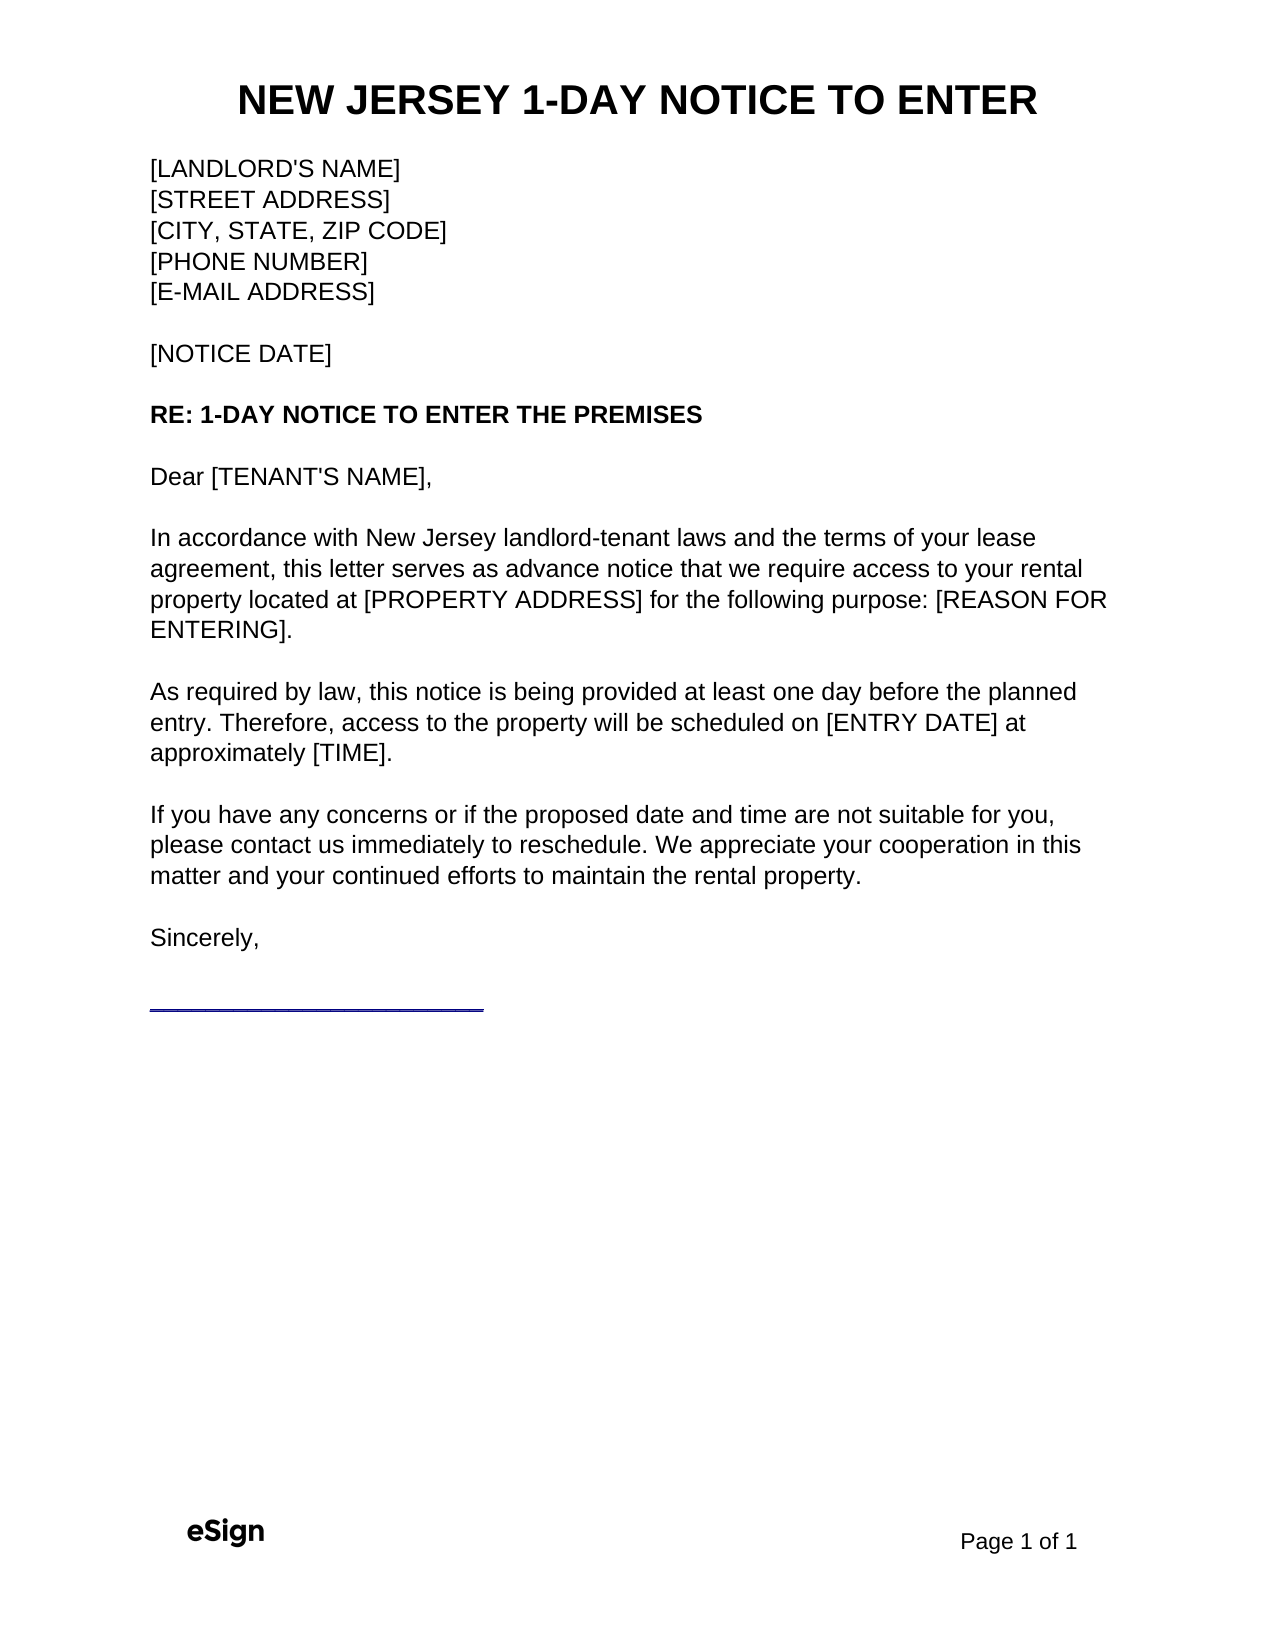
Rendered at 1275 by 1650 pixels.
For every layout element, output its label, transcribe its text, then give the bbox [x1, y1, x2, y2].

text [STREET ADDRESS] [150, 185, 1125, 214]
text ________________________ [150, 984, 1125, 1013]
text As required by law, this notice is being provided at least one day before the planned entry. Therefore, access to the property will be scheduled on [ENTRY DATE] at approximately [TIME]. [150, 677, 1125, 767]
text Dear [TENANT'S NAME], [150, 462, 1125, 490]
text Sincerely, [150, 923, 1125, 951]
text [PHONE NUMBER] [150, 247, 1125, 275]
text In accordance with New Jersey landlord-tenant laws and the terms of your lease agreement, this letter serves as advance notice that we require access to your rental property located at [PROPERTY ADDRESS] for the following purpose: [REASON FOR ENTERING]. [150, 523, 1125, 644]
text [LANDLORD'S NAME] [150, 154, 1125, 183]
text [E-MAIL ADDRESS] [150, 277, 1125, 306]
text [NOTICE DATE] [150, 339, 1125, 367]
text RE: 1-DAY NOTICE TO ENTER THE PREMISES [150, 400, 1125, 429]
text [CITY, STATE, ZIP CODE] [150, 216, 1125, 244]
text If you have any concerns or if the proposed date and time are not suitable for you, please contact us immediately to reschedule. We appreciate your cooperation in this matter and your continued efforts to maintain the rental property. [150, 800, 1125, 890]
text NEW JERSEY 1-DAY NOTICE TO ENTER [150, 75, 1125, 123]
